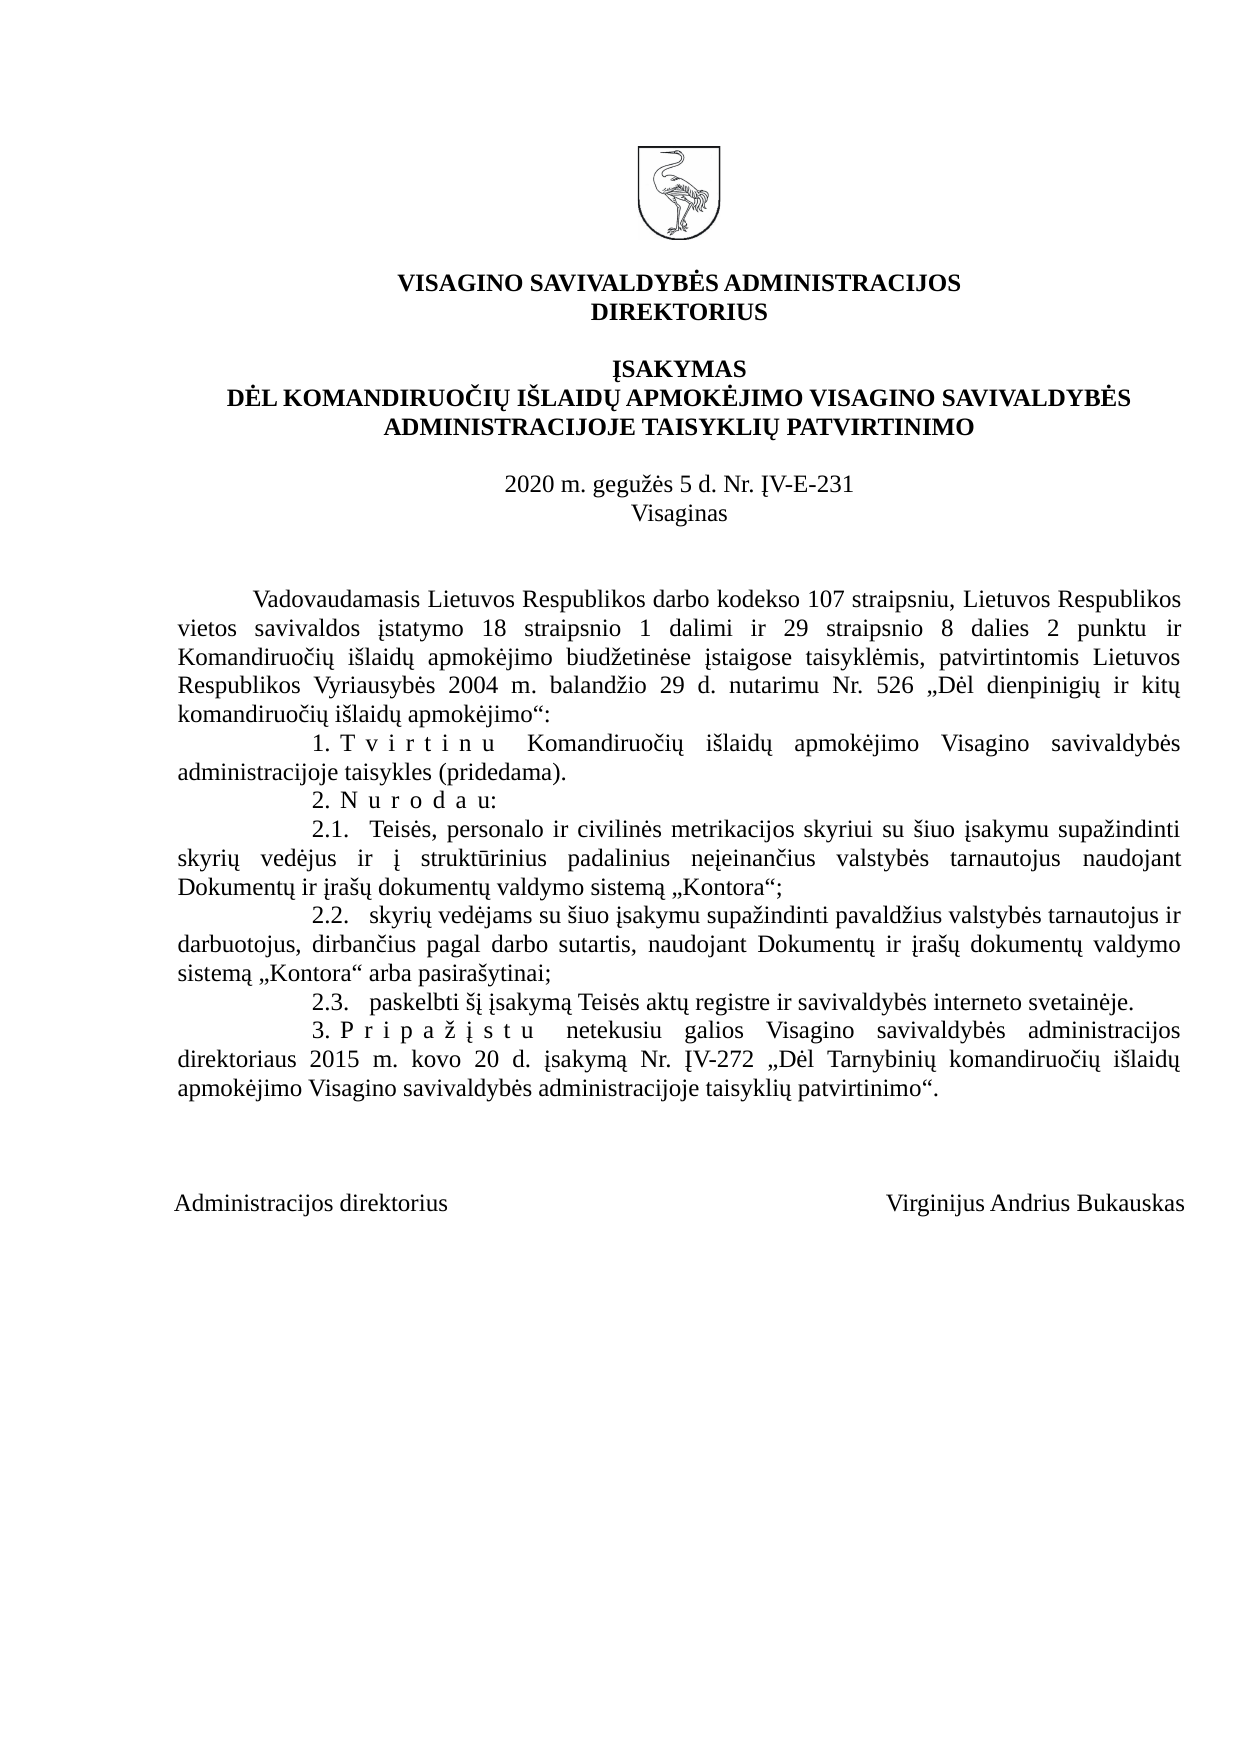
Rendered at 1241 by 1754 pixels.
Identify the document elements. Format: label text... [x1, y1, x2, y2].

text dėl komandiruočių išlaidų apmokėjimo visagino savivaldybės administracijoje taisyklių patvirtinimo [177, 383, 1181, 441]
text 3. Pripažįstu netekusiu galios Visagino savivaldybės administracijos direktoriaus 2015 m. kovo 20 d. įsakymą Nr. ĮV-272 „Dėl Tarnybinių komandiruočių išlaidų apmokėjimo Visagino savivaldybės administracijoje taisyklių patvirtinimo“. [177, 1016, 1181, 1102]
text visagino savivaldybės administracijos [177, 268, 1181, 297]
text 2. Nurodau: [177, 786, 1181, 814]
table_header Administracijos direktorius [163, 1188, 690, 1217]
table_header Virginijus Andrius Bukauskas [690, 1188, 1196, 1217]
text 2020 m. gegužės 5 d. Nr. ĮV-E-231 [177, 469, 1181, 498]
text 2.3. paskelbti šį įsakymą Teisės aktų registre ir savivaldybės interneto svetainėje. [177, 987, 1181, 1016]
text Visaginas [177, 498, 1181, 527]
text 1. Tvirtinu Komandiruočių išlaidų apmokėjimo Visagino savivaldybės administracijoje taisykles (pridedama). [177, 728, 1181, 786]
text 2.2. skyrių vedėjams su šiuo įsakymu supažindinti pavaldžius valstybės tarnautojus ir darbuotojus, dirbančius pagal darbo sutartis, naudojant Dokumentų ir įrašų dokumentų valdymo sistemą „Kontora“ arba pasirašytinai; [177, 901, 1181, 987]
text įsakymas [177, 354, 1181, 383]
text Vadovaudamasis Lietuvos Respublikos darbo kodekso 107 straipsniu, Lietuvos Respublikos vietos savivaldos įstatymo 18 straipsnio 1 dalimi ir 29 straipsnio 8 dalies 2 punktu ir Komandiruočių išlaidų apmokėjimo biudžetinėse įstaigose taisyklėmis, patvirtintomis Lietuvos Respublikos Vyriausybės 2004 m. balandžio 29 d. nutarimu Nr. 526 „Dėl dienpinigių ir kitų komandiruočių išlaidų apmokėjimo“: [177, 584, 1181, 728]
text direktorius [177, 297, 1181, 326]
text 2.1. Teisės, personalo ir civilinės metrikacijos skyriui su šiuo įsakymu supažindinti skyrių vedėjus ir į struktūrinius padalinius neįeinančius valstybės tarnautojus naudojant Dokumentų ir įrašų dokumentų valdymo sistemą „Kontora“; [177, 814, 1181, 901]
